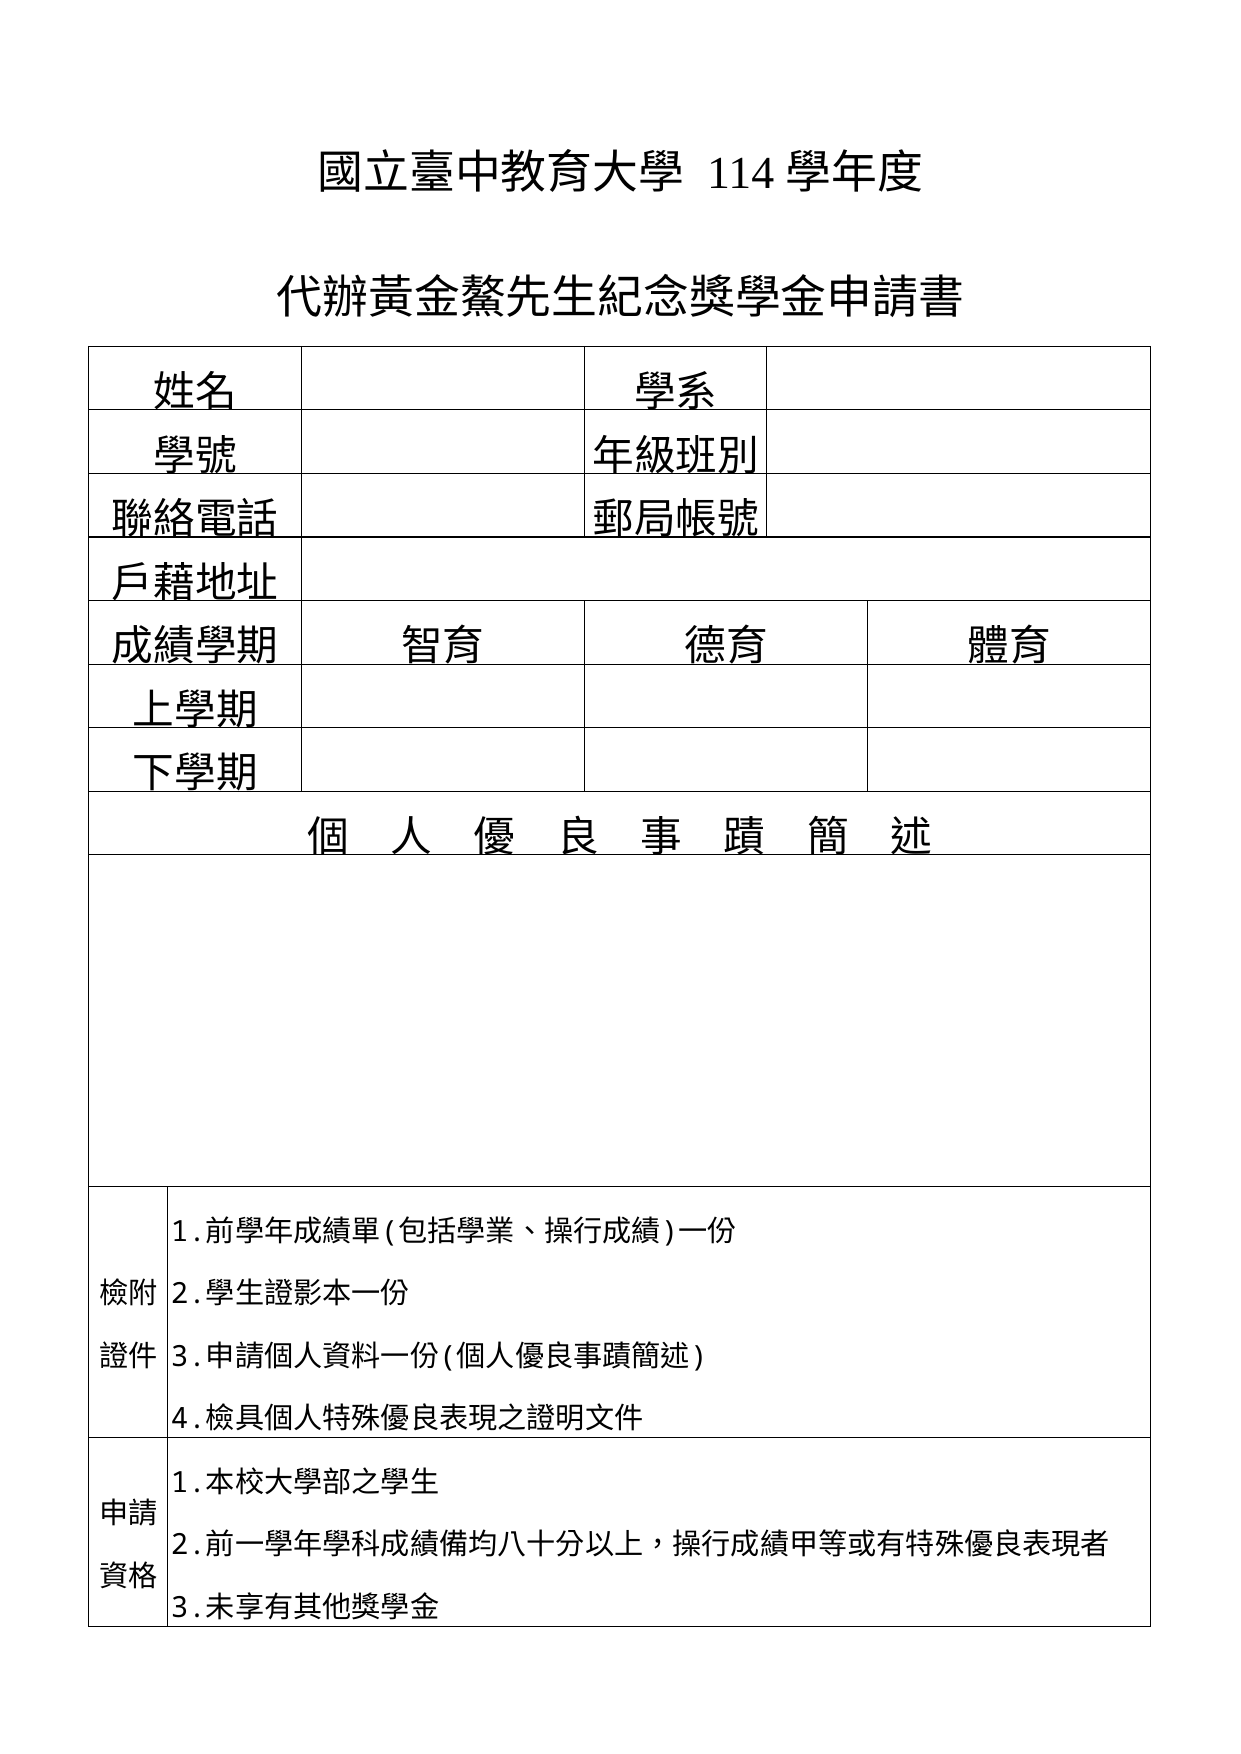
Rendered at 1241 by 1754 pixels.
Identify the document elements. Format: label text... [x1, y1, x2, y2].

table_cell [302, 474, 584, 536]
table_header 姓名 [89, 347, 301, 409]
table_cell 下學期 [89, 728, 301, 791]
text 國立臺中教育大學 114 學年度 [89, 96, 1152, 221]
table_cell [585, 728, 867, 791]
table_cell 聯絡電話 [89, 474, 301, 536]
table_cell 1.本校大學部之學生 2.前一學年學科成績備均八十分以上，操行成績甲等或有特殊優良表現者 3.未享有其他獎學金 [168, 1438, 1150, 1626]
table_cell [302, 410, 584, 473]
table_cell 申請資格 [89, 1438, 167, 1626]
table_cell 檢附證件 [89, 1187, 167, 1437]
table_cell [868, 665, 1150, 727]
table_cell 智育 [302, 601, 584, 663]
table_header [767, 347, 1150, 409]
table_cell [302, 728, 584, 791]
table_cell [302, 665, 584, 727]
table_cell 戶藉地址 [89, 538, 301, 600]
table_cell [585, 665, 867, 727]
table_cell 德育 [585, 601, 867, 663]
table_header 學系 [585, 347, 766, 409]
table_cell [302, 538, 1150, 600]
table_cell [767, 474, 1150, 536]
table_cell 郵局帳號 [585, 474, 766, 536]
table_cell 年級班別 [585, 410, 766, 473]
table_cell 個 人 優 良 事 蹟 簡 述 [89, 792, 1150, 854]
table_cell [767, 410, 1150, 473]
table_cell 1.前學年成績單(包括學業、操行成績)一份 2.學生證影本一份 3.申請個人資料一份(個人優良事蹟簡述) 4.檢具個人特殊優良表現之證明文件 [168, 1187, 1150, 1437]
table_cell 成績學期 [89, 601, 301, 663]
table_cell 上學期 [89, 665, 301, 727]
text 代辦黃金鰲先生紀念獎學金申請書 [89, 221, 1152, 346]
table_cell 學號 [89, 410, 301, 473]
table_cell [868, 728, 1150, 791]
table_header [302, 347, 584, 409]
table_cell 體育 [868, 601, 1150, 663]
table_cell [89, 855, 1150, 1186]
